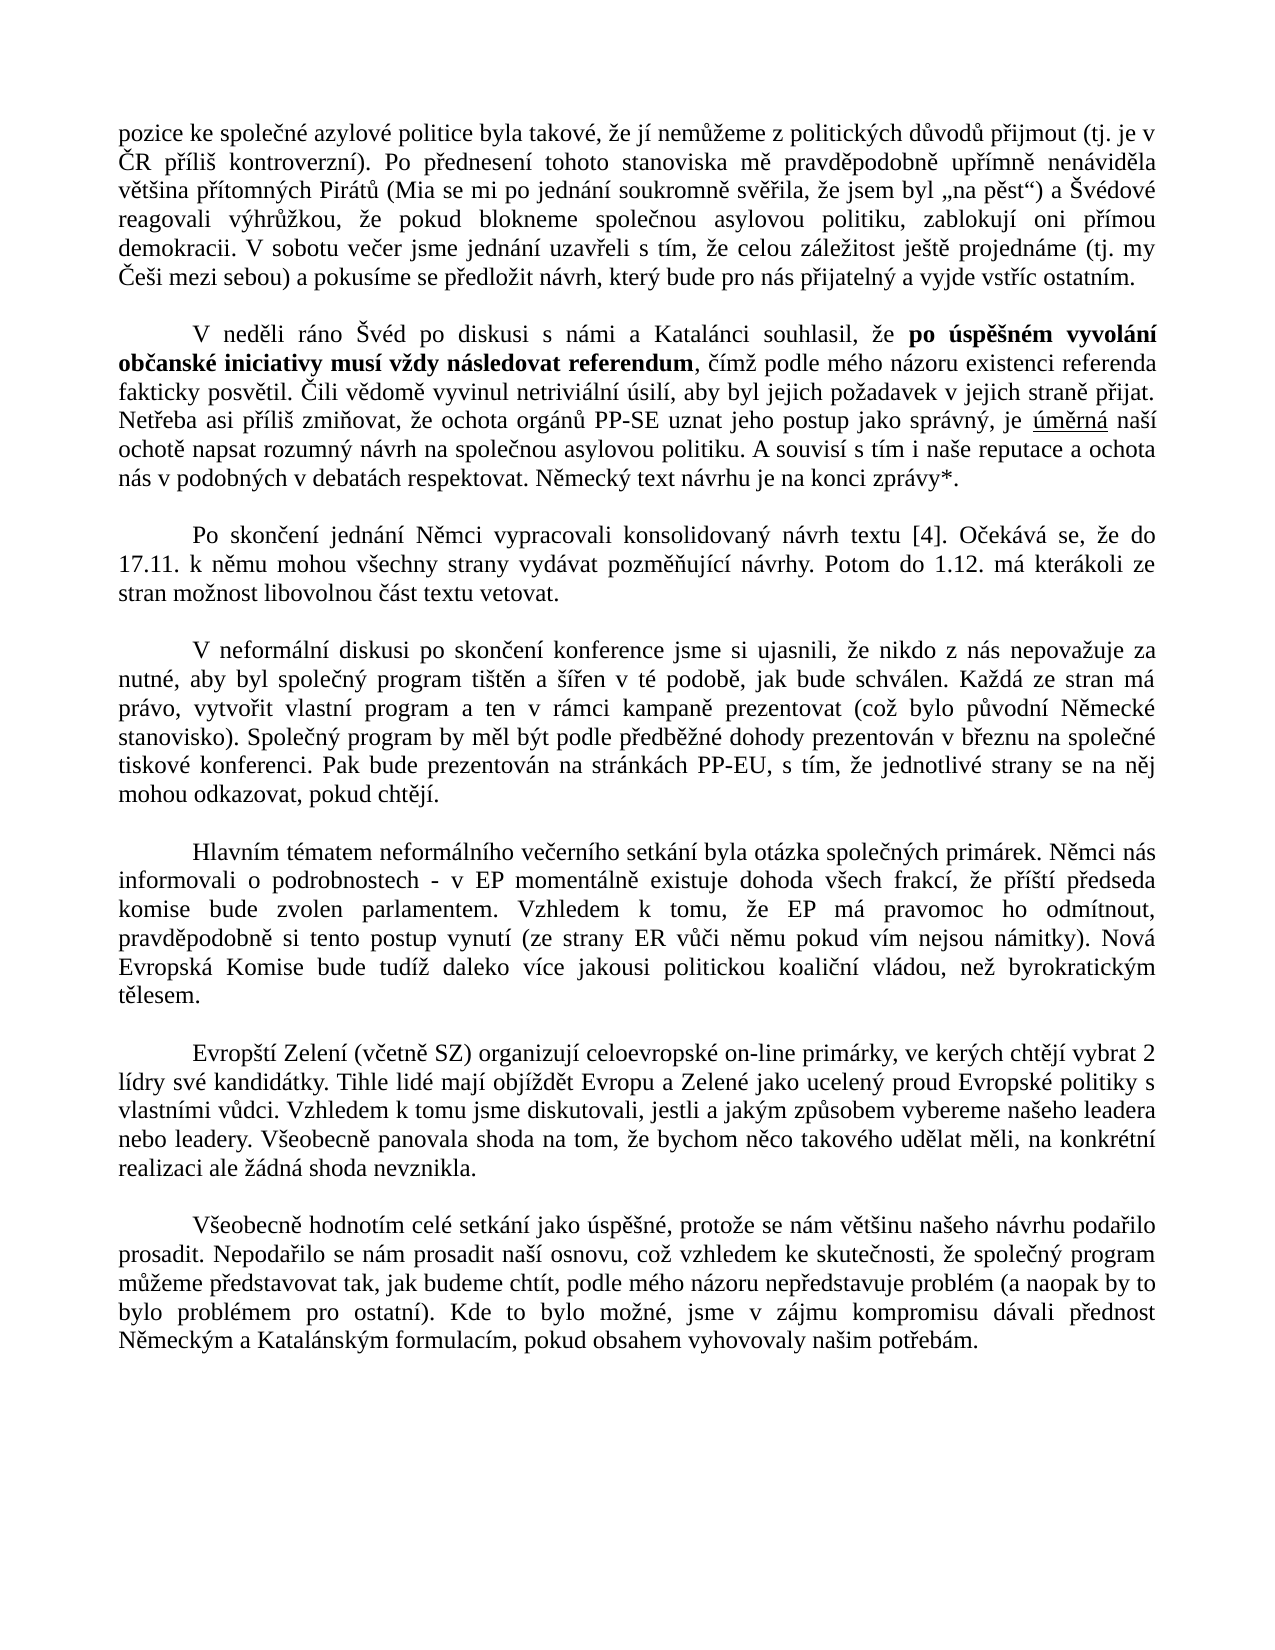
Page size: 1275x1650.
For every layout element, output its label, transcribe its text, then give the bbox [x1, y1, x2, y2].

text Všeobecně hodnotím celé setkání jako úspěšné, protože se nám většinu našeho návrhu podařilo prosadit. Nepodařilo se nám prosadit naší osnovu, což vzhledem ke skutečnosti, že společný program můžeme představovat tak, jak budeme chtít, podle mého názoru nepředstavuje problém (a naopak by to bylo problémem pro ostatní). Kde to bylo možné, jsme v zájmu kompromisu dávali přednost Německým a Katalánským formulacím, pokud obsahem vyhovovaly našim potřebám. [118, 1211, 1157, 1354]
text Hlavním tématem neformálního večerního setkání byla otázka společných primárek. Němci nás informovali o podrobnostech - v EP momentálně existuje dohoda všech frakcí, že příští předseda komise bude zvolen parlamentem. Vzhledem k tomu, že EP má pravomoc ho odmítnout, pravděpodobně si tento postup vynutí (ze strany ER vůči němu pokud vím nejsou námitky). Nová Evropská Komise bude tudíž daleko více jakousi politickou koaliční vládou, než byrokratickým tělesem. [118, 837, 1157, 1009]
text Po skončení jednání Němci vypracovali konsolidovaný návrh textu [4]. Očekává se, že do 17.11. k němu mohou všechny strany vydávat pozměňující návrhy. Potom do 1.12. má kterákoli ze stran možnost libovolnou část textu vetovat. [118, 521, 1157, 607]
text pozice ke společné azylové politice byla takové, že jí nemůžeme z politických důvodů přijmout (tj. je v ČR příliš kontroverzní). Po přednesení tohoto stanoviska mě pravděpodobně upřímně nenáviděla většina přítomných Pirátů (Mia se mi po jednání soukromně svěřila, že jsem byl „na pěst“) a Švédové reagovali výhrůžkou, že pokud blokneme společnou asylovou politiku, zablokují oni přímou demokracii. V sobotu večer jsme jednání uzavřeli s tím, že celou záležitost ještě projednáme (tj. my Češi mezi sebou) a pokusíme se předložit návrh, který bude pro nás přijatelný a vyjde vstříc ostatním. [118, 118, 1157, 291]
text Evropští Zelení (včetně SZ) organizují celoevropské on-line primárky, ve kerých chtějí vybrat 2 lídry své kandidátky. Tihle lidé mají objíždět Evropu a Zelené jako ucelený proud Evropské politiky s vlastními vůdci. Vzhledem k tomu jsme diskutovali, jestli a jakým způsobem vybereme našeho leadera nebo leadery. Všeobecně panovala shoda na tom, že bychom něco takového udělat měli, na konkrétní realizaci ale žádná shoda nevznikla. [118, 1038, 1157, 1182]
text V neformální diskusi po skončení konference jsme si ujasnili, že nikdo z nás nepovažuje za nutné, aby byl společný program tištěn a šířen v té podobě, jak bude schválen. Každá ze stran má právo, vytvořit vlastní program a ten v rámci kampaně prezentovat (což bylo původní Německé stanovisko). Společný program by měl být podle předběžné dohody prezentován v březnu na společné tiskové konferenci. Pak bude prezentován na stránkách PP-EU, s tím, že jednotlivé strany se na něj mohou odkazovat, pokud chtějí. [118, 636, 1157, 808]
text V neděli ráno Švéd po diskusi s námi a Katalánci souhlasil, že po úspěšném vyvolání občanské iniciativy musí vždy následovat referendum, čímž podle mého názoru existenci referenda fakticky posvětil. Čili vědomě vyvinul netriviální úsilí, aby byl jejich požadavek v jejich straně přijat. Netřeba asi příliš zmiňovat, že ochota orgánů PP-SE uznat jeho postup jako správný, je úměrná naší ochotě napsat rozumný návrh na společnou asylovou politiku. A souvisí s tím i naše reputace a ochota nás v podobných v debatách respektovat. Německý text návrhu je na konci zprávy*. [118, 319, 1157, 492]
